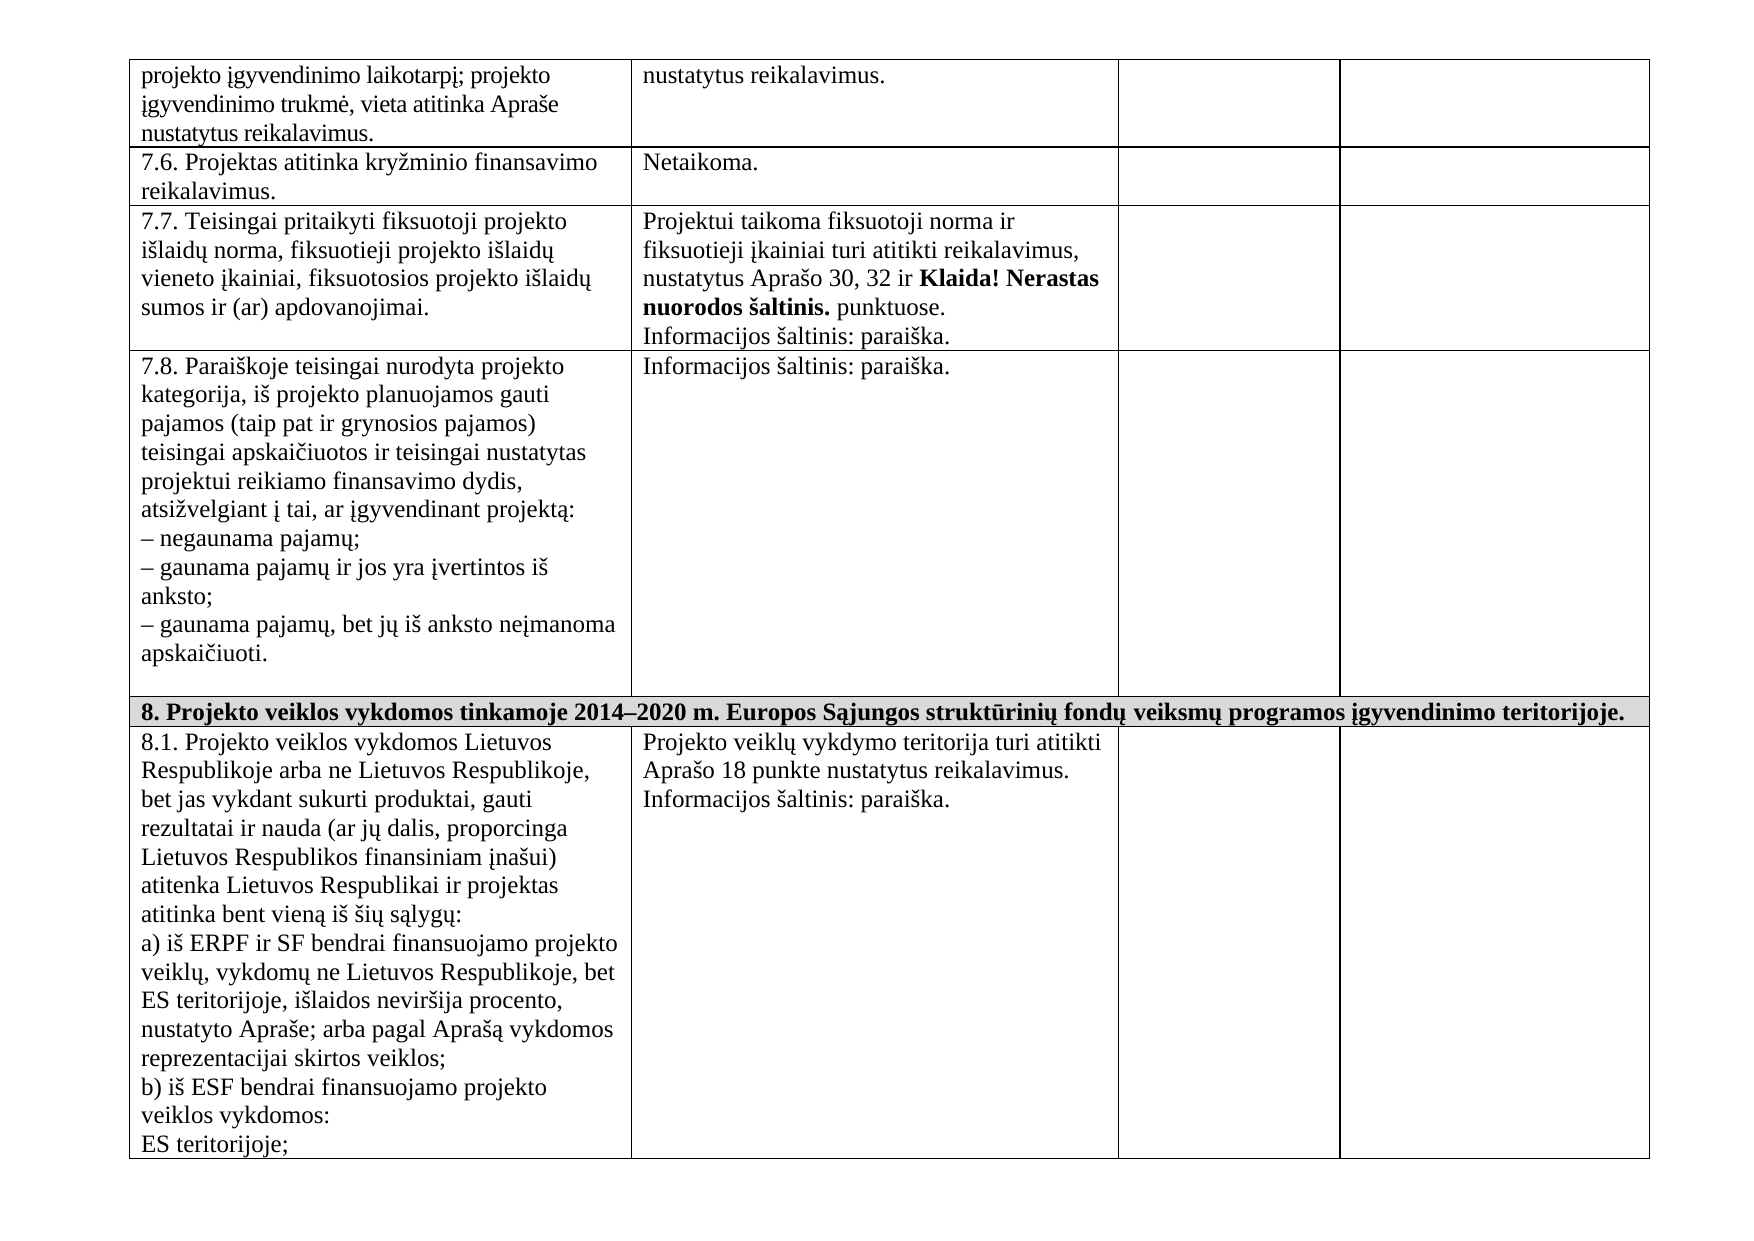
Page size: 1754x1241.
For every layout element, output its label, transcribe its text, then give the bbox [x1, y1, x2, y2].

table_cell Informacijos šaltinis: paraiška. [632, 351, 1118, 696]
table_cell 7.7. Teisingai pritaikyti fiksuotoji projekto išlaidų norma, fiksuotieji projekto išlaidų vieneto įkainiai, fiksuotosios projekto išlaidų sumos ir (ar) apdovanojimai. [130, 206, 631, 350]
table_cell [1119, 351, 1339, 696]
table_cell projekto įgyvendinimo laikotarpį; projekto įgyvendinimo trukmė, vieta atitinka Apraše nustatytus reikalavimus. [130, 60, 631, 146]
table_cell Netaikoma. [632, 148, 1118, 205]
table_cell [1341, 351, 1649, 696]
table_cell [1119, 206, 1339, 350]
table_cell 7.6. Projektas atitinka kryžminio finansavimo reikalavimus. [130, 148, 631, 205]
table_cell [1119, 148, 1339, 205]
table_cell Projektui taikoma fiksuotoji norma ir fiksuotieji įkainiai turi atitikti reikalavimus, nustatytus Aprašo 30, 32 ir Klaida! Nerastas nuorodos šaltinis. punktuose. Informacijos šaltinis: paraiška. [632, 206, 1118, 350]
table_cell 8. Projekto veiklos vykdomos tinkamoje 2014–2020 m. Europos Sąjungos struktūrinių fondų veiksmų programos įgyvendinimo teritorijoje. [130, 697, 1649, 726]
table_cell [1119, 60, 1339, 146]
table_cell [1341, 206, 1649, 350]
table_cell [1341, 727, 1649, 1158]
table_cell 8.1. Projekto veiklos vykdomos Lietuvos Respublikoje arba ne Lietuvos Respublikoje, bet jas vykdant sukurti produktai, gauti rezultatai ir nauda (ar jų dalis, proporcinga Lietuvos Respublikos finansiniam įnašui) atitenka Lietuvos Respublikai ir projektas atitinka bent vieną iš šių sąlygų: a) iš ERPF ir SF bendrai finansuojamo projekto veiklų, vykdomų ne Lietuvos Respublikoje, bet ES teritorijoje, išlaidos neviršija procento, nustatyto Apraše; arba pagal Aprašą vykdomos reprezentacijai skirtos veiklos; b) iš ESF bendrai finansuojamo projekto veiklos vykdomos: ES teritorijoje; [130, 727, 631, 1158]
table_cell nustatytus reikalavimus. [632, 60, 1118, 146]
table_cell [1341, 60, 1649, 146]
table_cell [1341, 148, 1649, 205]
table_cell [1119, 727, 1339, 1158]
table_cell Projekto veiklų vykdymo teritorija turi atitikti Aprašo 18 punkte nustatytus reikalavimus. Informacijos šaltinis: paraiška. [632, 727, 1118, 1158]
table_cell 7.8. Paraiškoje teisingai nurodyta projekto kategorija, iš projekto planuojamos gauti pajamos (taip pat ir grynosios pajamos) teisingai apskaičiuotos ir teisingai nustatytas projektui reikiamo finansavimo dydis, atsižvelgiant į tai, ar įgyvendinant projektą: – negaunama pajamų; – gaunama pajamų ir jos yra įvertintos iš anksto; – gaunama pajamų, bet jų iš anksto neįmanoma apskaičiuoti. [130, 351, 631, 696]
